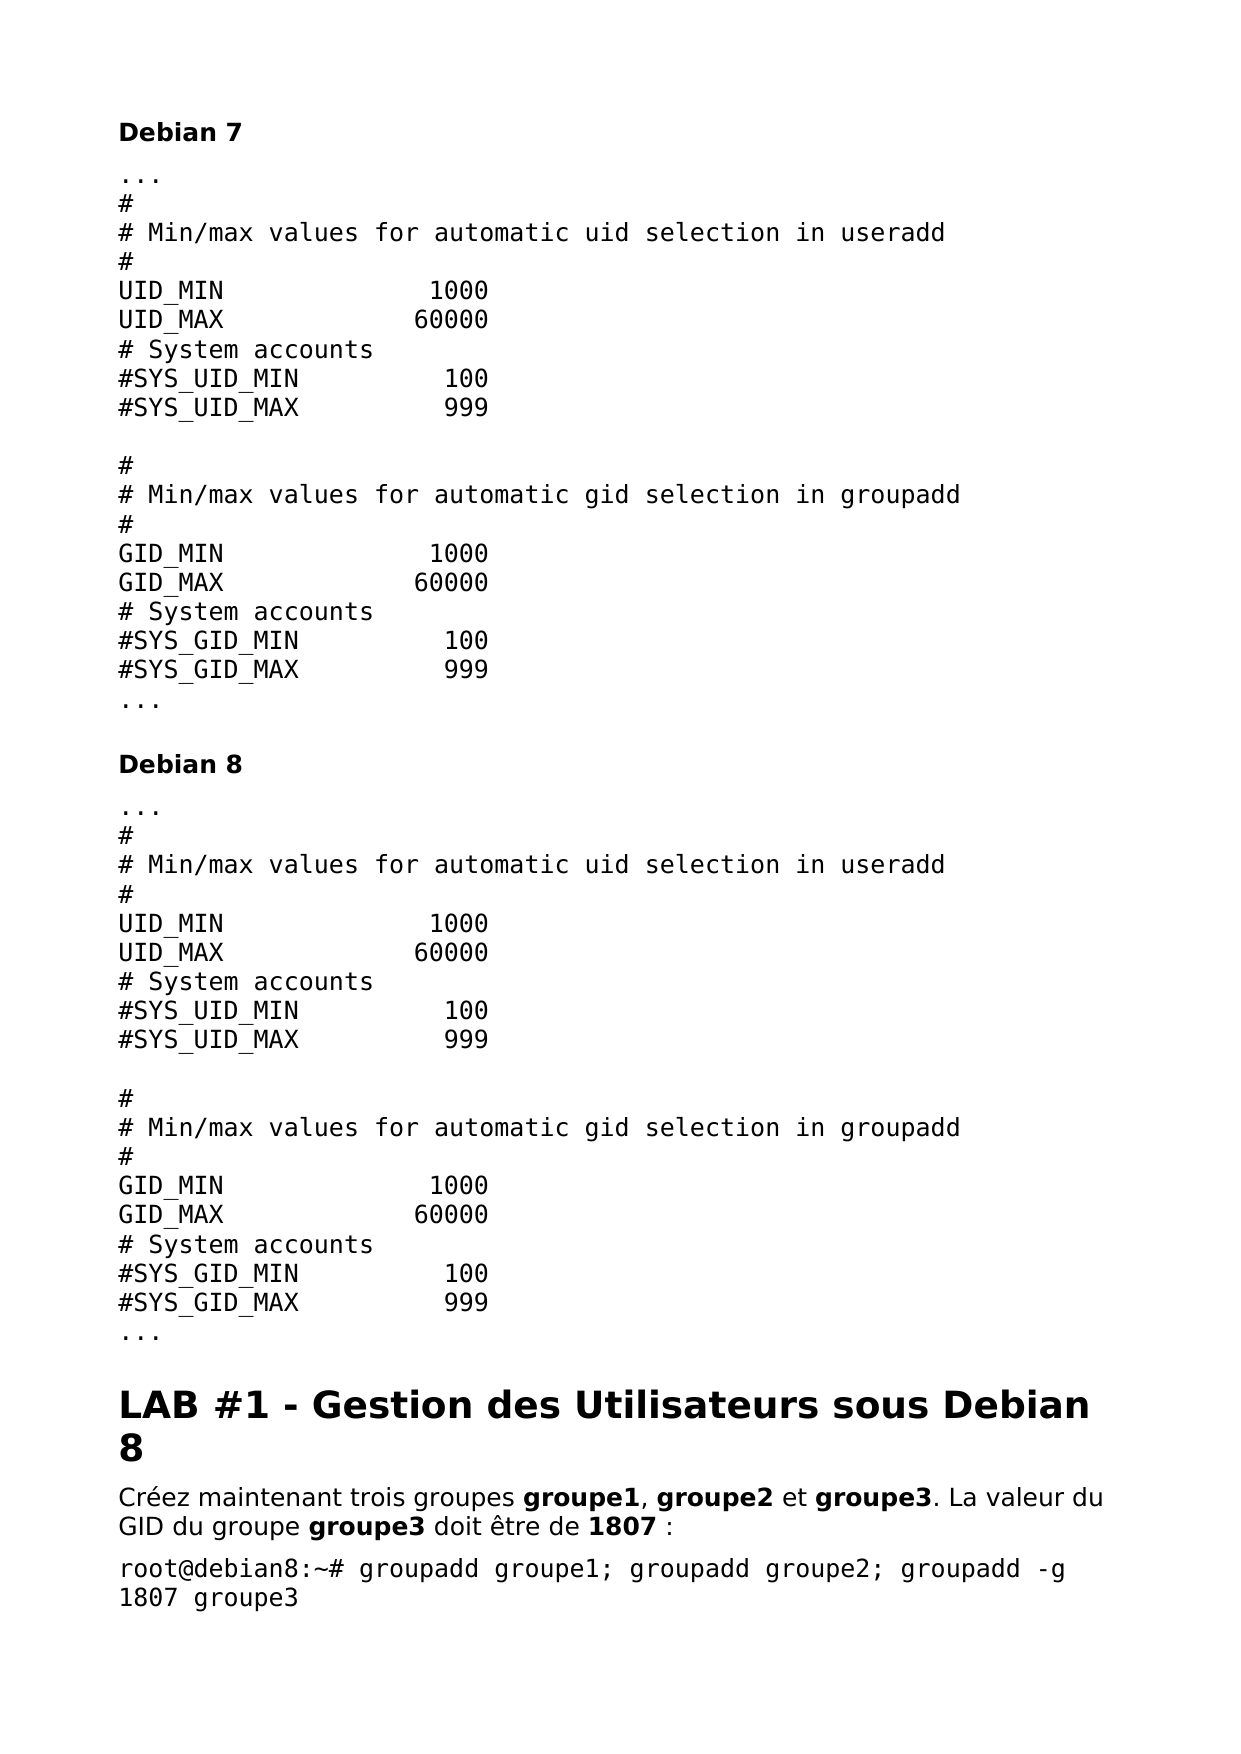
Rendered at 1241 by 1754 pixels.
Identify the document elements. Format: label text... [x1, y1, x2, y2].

text root@debian8:~# groupadd groupe1; groupadd groupe2; groupadd -g 1807 groupe3 [118, 1554, 1122, 1612]
subtitle LAB #1 - Gestion des Utilisateurs sous Debian 8 [118, 1383, 1122, 1471]
subtitle Debian 7 [118, 118, 1122, 147]
text Créez maintenant trois groupes groupe1, groupe2 et groupe3. La valeur du GID du groupe groupe3 doit être de 1807 : [118, 1483, 1122, 1541]
text ... # # Min/max values for automatic uid selection in useradd # UID_MIN 1000 UID_MAX 60000 # System accounts #SYS_UID_MIN 100 #SYS_UID_MAX 999 # # Min/max values for automatic gid selection in groupadd # GID_MIN 1000 GID_MAX 60000 # System accounts #SYS_GID_MIN 100 #SYS_GID_MAX 999 ... [118, 160, 1122, 714]
subtitle Debian 8 [118, 751, 1122, 780]
text ... # # Min/max values for automatic uid selection in useradd # UID_MIN 1000 UID_MAX 60000 # System accounts #SYS_UID_MIN 100 #SYS_UID_MAX 999 # # Min/max values for automatic gid selection in groupadd # GID_MIN 1000 GID_MAX 60000 # System accounts #SYS_GID_MIN 100 #SYS_GID_MAX 999 ... [118, 792, 1122, 1347]
